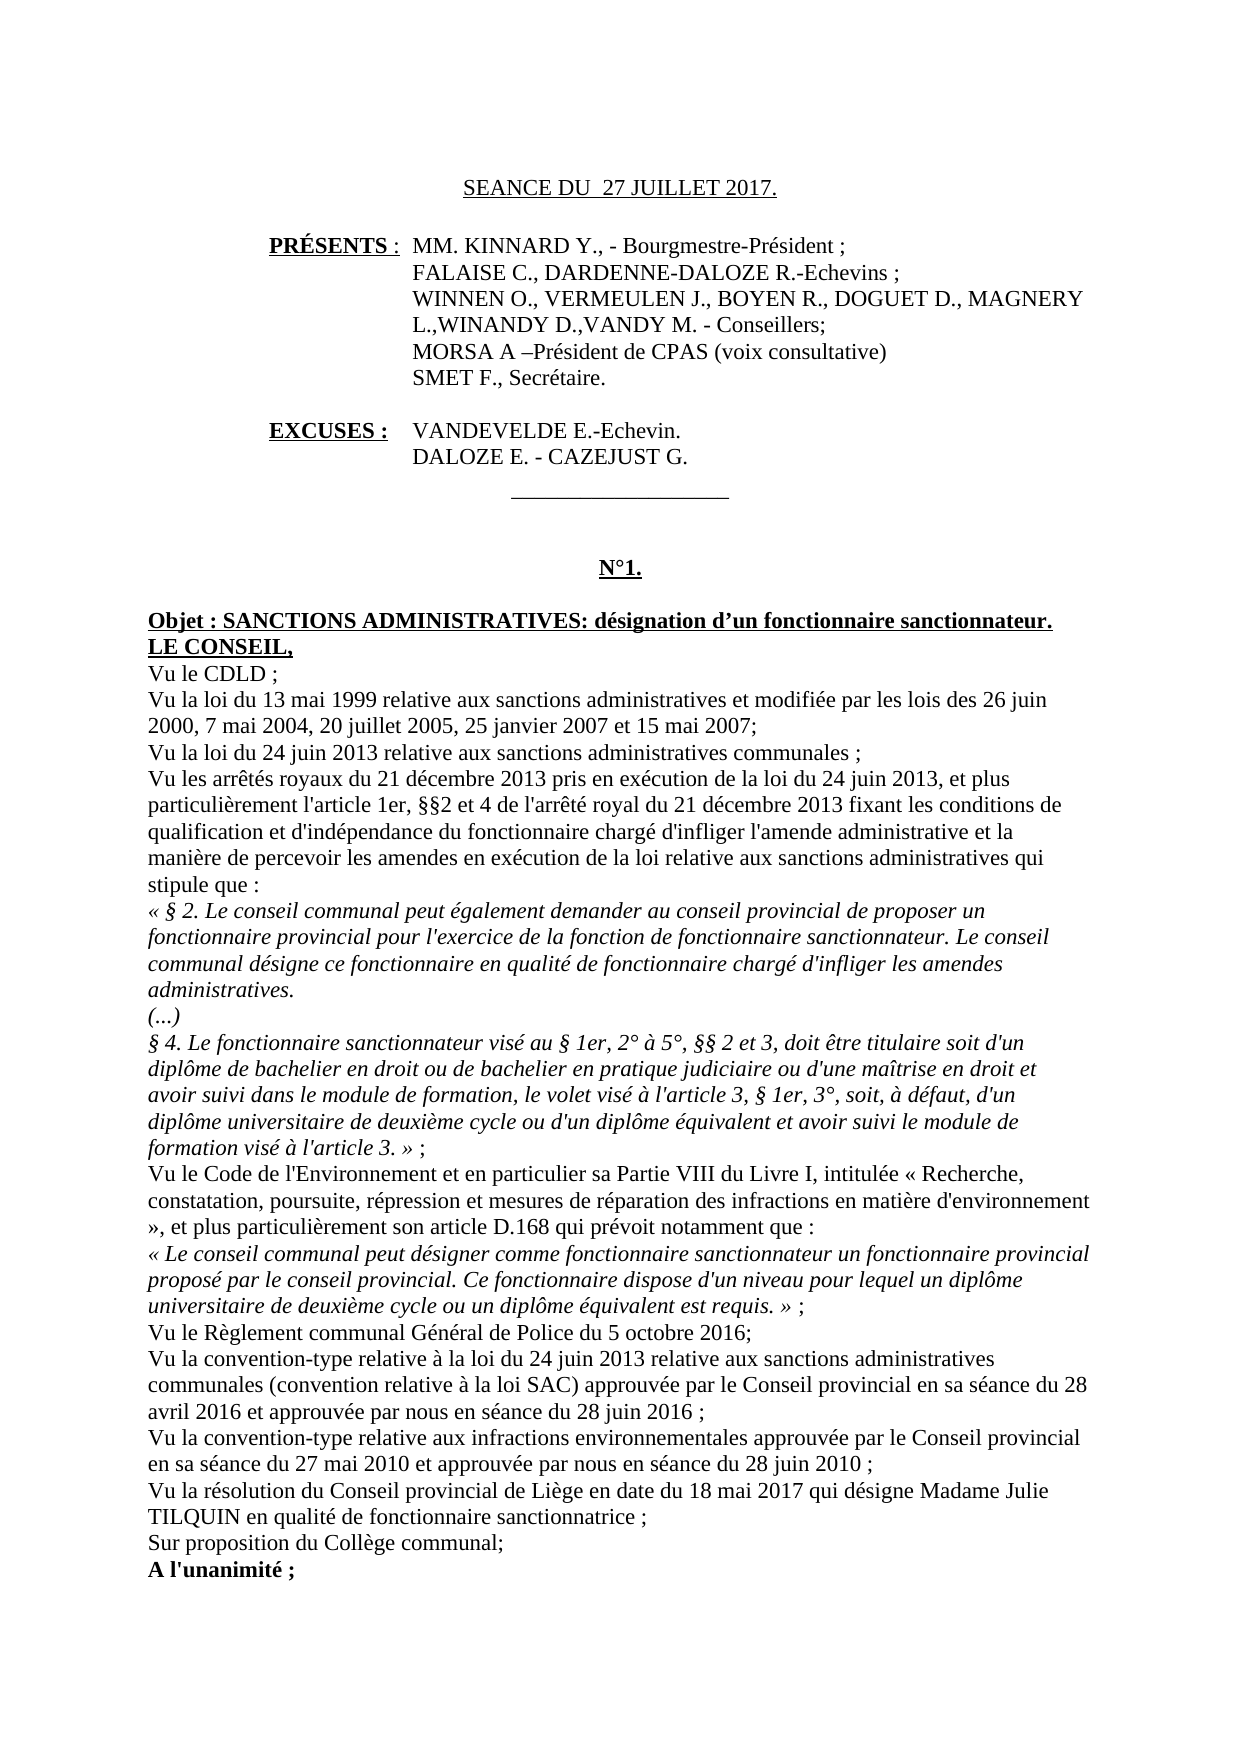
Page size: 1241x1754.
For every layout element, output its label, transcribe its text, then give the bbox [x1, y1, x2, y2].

text Vu le Code de l'Environnement et en particulier sa Partie VIII du Livre I, intitulée « Recherche, constatation, poursuite, répression et mesures de réparation des infractions en matière d'environnement », et plus particulièrement son article D.168 qui prévoit notamment que : [148, 1161, 1093, 1239]
text LE CONSEIL, [148, 633, 1093, 660]
text Sur proposition du Collège communal; [148, 1529, 1093, 1556]
text Vu le CDLD ; [148, 660, 1093, 686]
text ___________________ [148, 475, 1093, 502]
text Vu la loi du 13 mai 1999 relative aux sanctions administratives et modifiée par les lois des 26 juin 2000, 7 mai 2004, 20 juillet 2005, 25 janvier 2007 et 15 mai 2007; [148, 686, 1093, 739]
text Vu la convention-type relative à la loi du 24 juin 2013 relative aux sanctions administratives communales (convention relative à la loi SAC) approuvée par le Conseil provincial en sa séance du 28 avril 2016 et approuvée par nous en séance du 28 juin 2016 ; [148, 1345, 1093, 1424]
text Objet : SANCTIONS ADMINISTRATIVES: désignation d’un fonctionnaire sanctionnateur. [148, 607, 1093, 633]
text (...) [148, 1002, 1093, 1029]
table_header MM. KINNARD Y., - Bourgmestre-Président ; FALAISE C., DARDENNE-DALOZE R.-Echevins ; WINNEN O., VERMEULEN J., BOYEN R., DOGUET D., MAGNERY L.,WINANDY D.,VANDY M. - Conseillers; MORSA A –Président de CPAS (voix consultative) SMET F., Secrétaire. VANDEVELDE E.-Echevin. DALOZE E. - CAZEJUST G. [406, 227, 1093, 475]
text Vu le Règlement communal Général de Police du 5 octobre 2016; [148, 1319, 1093, 1345]
text § 4. Le fonctionnaire sanctionnateur visé au § 1er, 2° à 5°, §§ 2 et 3, doit être titulaire soit d'un diplôme de bachelier en droit ou de bachelier en pratique judiciaire ou d'une maîtrise en droit et avoir suivi dans le module de formation, le volet visé à l'article 3, § 1er, 3°, soit, à défaut, d'un diplôme universitaire de deuxième cycle ou d'un diplôme équivalent et avoir suivi le module de formation visé à l'article 3. » ; [148, 1029, 1093, 1161]
table_header Présents : EXCUSES : [263, 227, 406, 475]
text A l'unanimité ; [148, 1556, 1093, 1582]
text Vu la loi du 24 juin 2013 relative aux sanctions administratives communales ; [148, 739, 1093, 765]
text SEANCE DU 27 juillet 2017. [148, 174, 1093, 200]
text Vu les arrêtés royaux du 21 décembre 2013 pris en exécution de la loi du 24 juin 2013, et plus particulièrement l'article 1er, §§2 et 4 de l'arrêté royal du 21 décembre 2013 fixant les conditions de qualification et d'indépendance du fonctionnaire chargé d'infliger l'amende administrative et la manière de percevoir les amendes en exécution de la loi relative aux sanctions administratives qui stipule que : [148, 765, 1093, 897]
text « Le conseil communal peut désigner comme fonctionnaire sanctionnateur un fonctionnaire provincial proposé par le conseil provincial. Ce fonctionnaire dispose d'un niveau pour lequel un diplôme universitaire de deuxième cycle ou un diplôme équivalent est requis. » ; [148, 1239, 1093, 1319]
text « § 2. Le conseil communal peut également demander au conseil provincial de proposer un fonctionnaire provincial pour l'exercice de la fonction de fonctionnaire sanctionnateur. Le conseil communal désigne ce fonctionnaire en qualité de fonctionnaire chargé d'infliger les amendes administratives. [148, 897, 1093, 1002]
text Vu la convention-type relative aux infractions environnementales approuvée par le Conseil provincial en sa séance du 27 mai 2010 et approuvée par nous en séance du 28 juin 2010 ; [148, 1424, 1093, 1477]
text Vu la résolution du Conseil provincial de Liège en date du 18 mai 2017 qui désigne Madame Julie TILQUIN en qualité de fonctionnaire sanctionnatrice ; [148, 1477, 1093, 1529]
